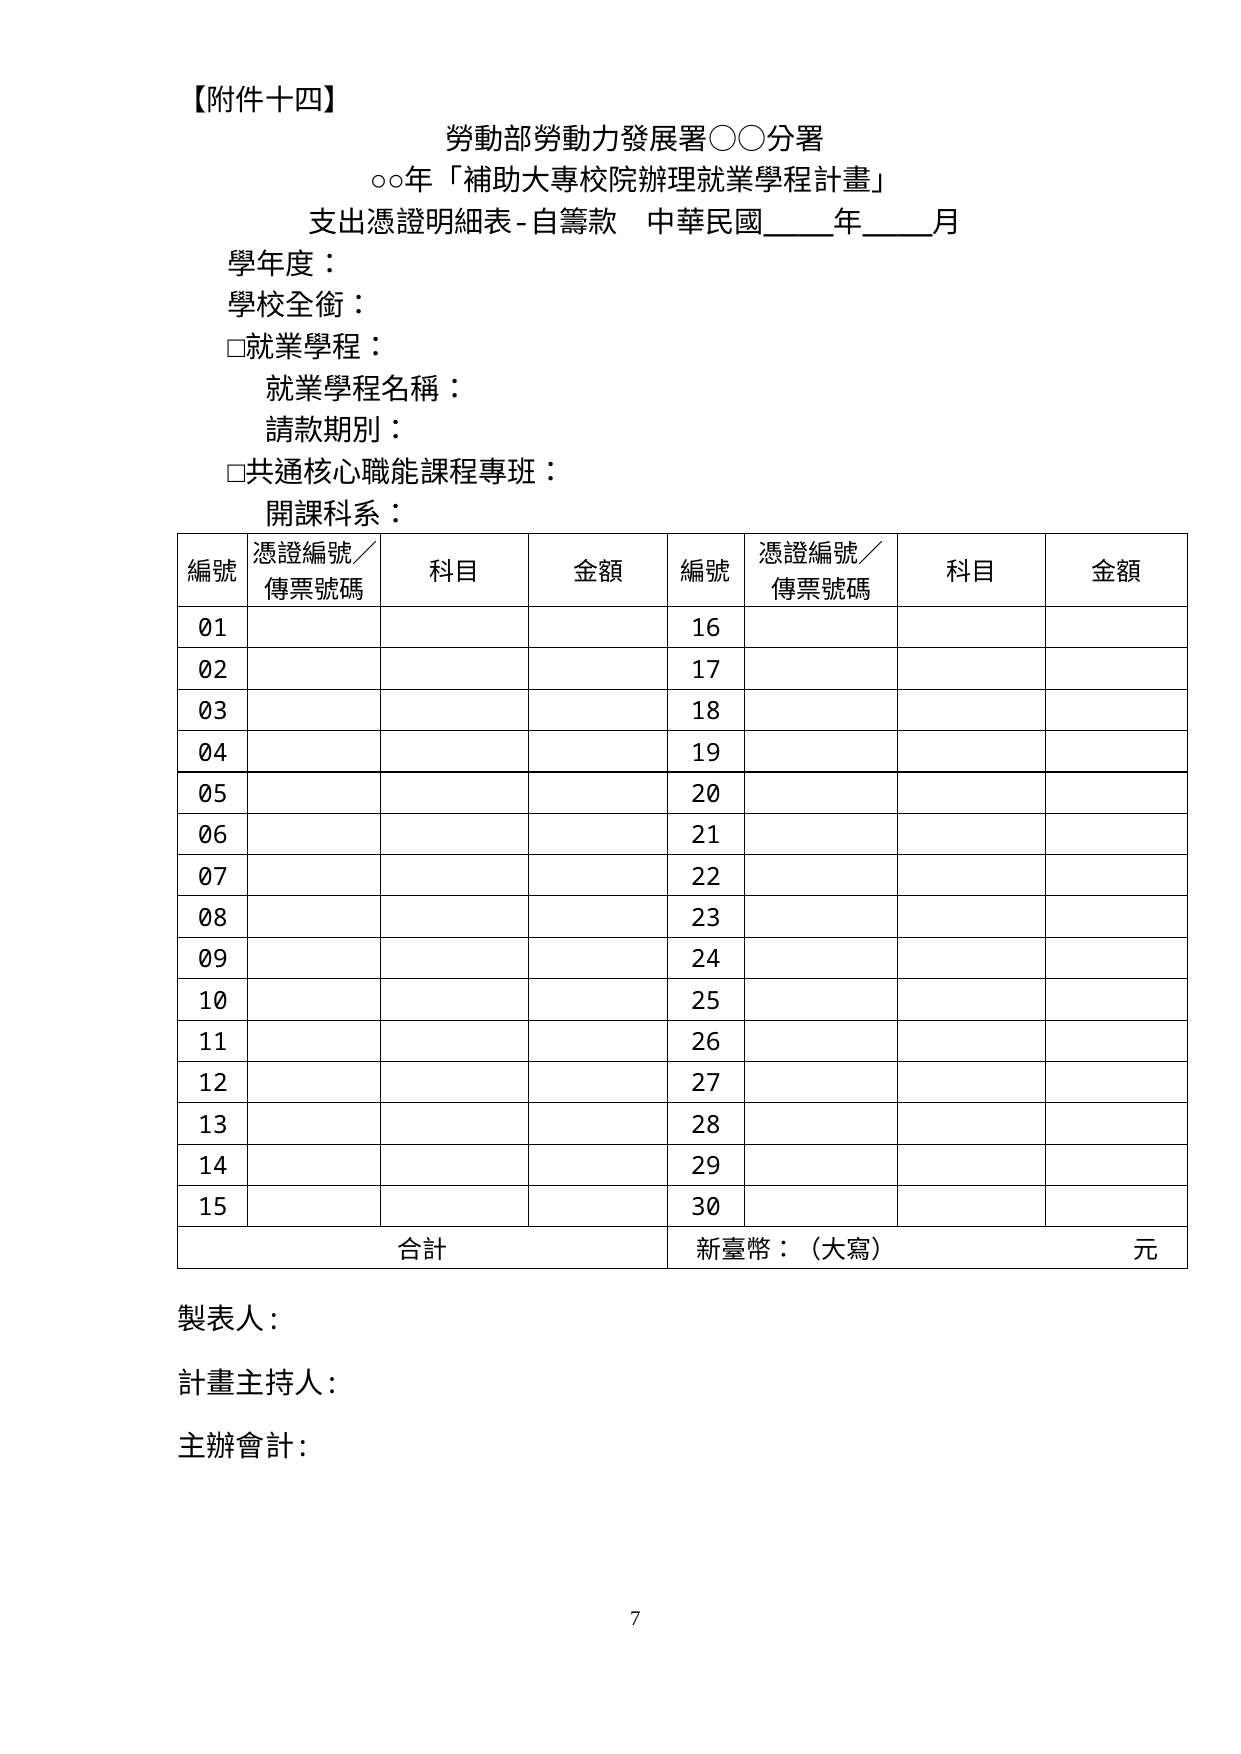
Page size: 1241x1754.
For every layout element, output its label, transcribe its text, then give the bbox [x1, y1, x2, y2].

table_cell [381, 648, 528, 689]
table_cell [745, 648, 897, 689]
table_cell [1046, 814, 1187, 854]
table_cell [248, 979, 380, 1019]
table_cell [529, 896, 667, 937]
table_cell 09 [178, 938, 247, 978]
table_cell [381, 938, 528, 978]
text 學校全銜： [227, 282, 1092, 324]
table_cell [898, 1145, 1045, 1185]
table_cell [1046, 607, 1187, 647]
table_cell [248, 814, 380, 854]
table_cell 29 [668, 1145, 744, 1185]
table_header 金額 [1046, 534, 1187, 606]
table_cell [381, 896, 528, 937]
table_header 編號 [668, 534, 744, 606]
table_cell 合計 [178, 1227, 667, 1268]
table_cell [898, 855, 1045, 895]
table_cell [745, 690, 897, 730]
table_cell [745, 1103, 897, 1143]
table_cell 23 [668, 896, 744, 937]
table_cell [381, 814, 528, 854]
table_cell [529, 690, 667, 730]
table_cell [1046, 1145, 1187, 1185]
table_cell 新臺幣：（大寫） 元 [668, 1227, 1187, 1268]
table_cell [381, 1062, 528, 1102]
text 學年度： [227, 241, 1092, 282]
table_cell [529, 1021, 667, 1061]
table_cell [898, 979, 1045, 1019]
text 就業學程名稱： [265, 366, 1092, 407]
text 計畫主持人: [177, 1359, 1092, 1402]
table_cell [529, 1062, 667, 1102]
table_cell [529, 814, 667, 854]
table_cell [529, 773, 667, 813]
table_cell [381, 731, 528, 771]
text 製表人: [177, 1296, 1092, 1338]
table_cell [381, 1186, 528, 1226]
table_cell [1046, 1021, 1187, 1061]
table_cell [745, 773, 897, 813]
table_header 憑證編號／傳票號碼 [745, 534, 897, 606]
table_cell [745, 938, 897, 978]
table_cell 15 [178, 1186, 247, 1226]
table_cell [1046, 1103, 1187, 1143]
table_cell [898, 1062, 1045, 1102]
table_cell [381, 690, 528, 730]
table_cell [381, 1145, 528, 1185]
table_cell 25 [668, 979, 744, 1019]
table_cell [898, 1103, 1045, 1143]
table_cell [248, 938, 380, 978]
table_cell [529, 731, 667, 771]
table_cell 07 [178, 855, 247, 895]
table_cell [1046, 731, 1187, 771]
table_cell 17 [668, 648, 744, 689]
table_cell [898, 938, 1045, 978]
table_cell [529, 648, 667, 689]
table_cell [248, 731, 380, 771]
table_cell [248, 855, 380, 895]
table_cell 27 [668, 1062, 744, 1102]
table_cell [745, 1145, 897, 1185]
table_cell [745, 896, 897, 937]
table_cell 24 [668, 938, 744, 978]
table_cell [745, 855, 897, 895]
table_cell 16 [668, 607, 744, 647]
table_cell 10 [178, 979, 247, 1019]
text 【附件十四】 [177, 89, 1092, 116]
table_cell [1046, 1186, 1187, 1226]
table_cell [898, 731, 1045, 771]
table_cell 22 [668, 855, 744, 895]
text 勞動部勞動力發展署○○分署 [177, 116, 1092, 157]
table_cell [381, 1021, 528, 1061]
table_cell [745, 1186, 897, 1226]
table_cell [248, 690, 380, 730]
table_cell 06 [178, 814, 247, 854]
table_cell [745, 1062, 897, 1102]
table_cell [248, 1062, 380, 1102]
table_header 金額 [529, 534, 667, 606]
table_cell [529, 1103, 667, 1143]
table_cell [898, 773, 1045, 813]
table_cell 19 [668, 731, 744, 771]
table_cell [529, 1145, 667, 1185]
table_cell [745, 607, 897, 647]
table_cell [745, 1021, 897, 1061]
table_cell [745, 814, 897, 854]
table_cell [1046, 979, 1187, 1019]
table_cell 30 [668, 1186, 744, 1226]
table_cell 21 [668, 814, 744, 854]
table_cell [529, 1186, 667, 1226]
table_cell 28 [668, 1103, 744, 1143]
table_cell [1046, 938, 1187, 978]
table_cell [898, 896, 1045, 937]
table_cell 12 [178, 1062, 247, 1102]
table_cell 08 [178, 896, 247, 937]
table_cell [1046, 690, 1187, 730]
table_cell 01 [178, 607, 247, 647]
table_header 憑證編號／傳票號碼 [248, 534, 380, 606]
table_cell [248, 648, 380, 689]
table_cell [248, 1103, 380, 1143]
table_cell [529, 938, 667, 978]
text 請款期別： [265, 407, 1092, 449]
table_cell 26 [668, 1021, 744, 1061]
table_cell [381, 607, 528, 647]
table_cell [898, 648, 1045, 689]
table_cell [898, 607, 1045, 647]
text 主辦會計: [177, 1423, 1092, 1465]
table_cell [381, 855, 528, 895]
table_cell 18 [668, 690, 744, 730]
table_header 科目 [381, 534, 528, 606]
table_cell [248, 1145, 380, 1185]
table_cell [381, 1103, 528, 1143]
table_cell [1046, 773, 1187, 813]
table_cell [898, 814, 1045, 854]
table_cell [529, 607, 667, 647]
table_cell [1046, 855, 1187, 895]
table_cell [248, 896, 380, 937]
table_cell [529, 855, 667, 895]
table_cell 13 [178, 1103, 247, 1143]
table_header 編號 [178, 534, 247, 606]
table_cell 02 [178, 648, 247, 689]
table_cell [898, 690, 1045, 730]
text □共通核心職能課程專班： [227, 449, 1213, 491]
table_cell [248, 607, 380, 647]
table_cell [248, 773, 380, 813]
table_header 科目 [898, 534, 1045, 606]
table_cell [248, 1021, 380, 1061]
text ○○年「補助大專校院辦理就業學程計畫」 [177, 157, 1092, 199]
table_cell [898, 1186, 1045, 1226]
table_cell [1046, 896, 1187, 937]
text 開課科系： [265, 491, 1092, 532]
table_cell [381, 979, 528, 1019]
table_cell 20 [668, 773, 744, 813]
table_cell 14 [178, 1145, 247, 1185]
table_cell 05 [178, 773, 247, 813]
text 支出憑證明細表-自籌款 中華民國____年____月 [177, 199, 1092, 241]
table_cell [745, 731, 897, 771]
table_cell [1046, 1062, 1187, 1102]
table_cell [248, 1186, 380, 1226]
table_cell [529, 979, 667, 1019]
table_cell 11 [178, 1021, 247, 1061]
table_cell [1046, 648, 1187, 689]
table_cell 04 [178, 731, 247, 771]
table_cell [898, 1021, 1045, 1061]
table_cell [745, 979, 897, 1019]
text □就業學程： [227, 324, 1213, 366]
table_cell [381, 773, 528, 813]
table_cell 03 [178, 690, 247, 730]
